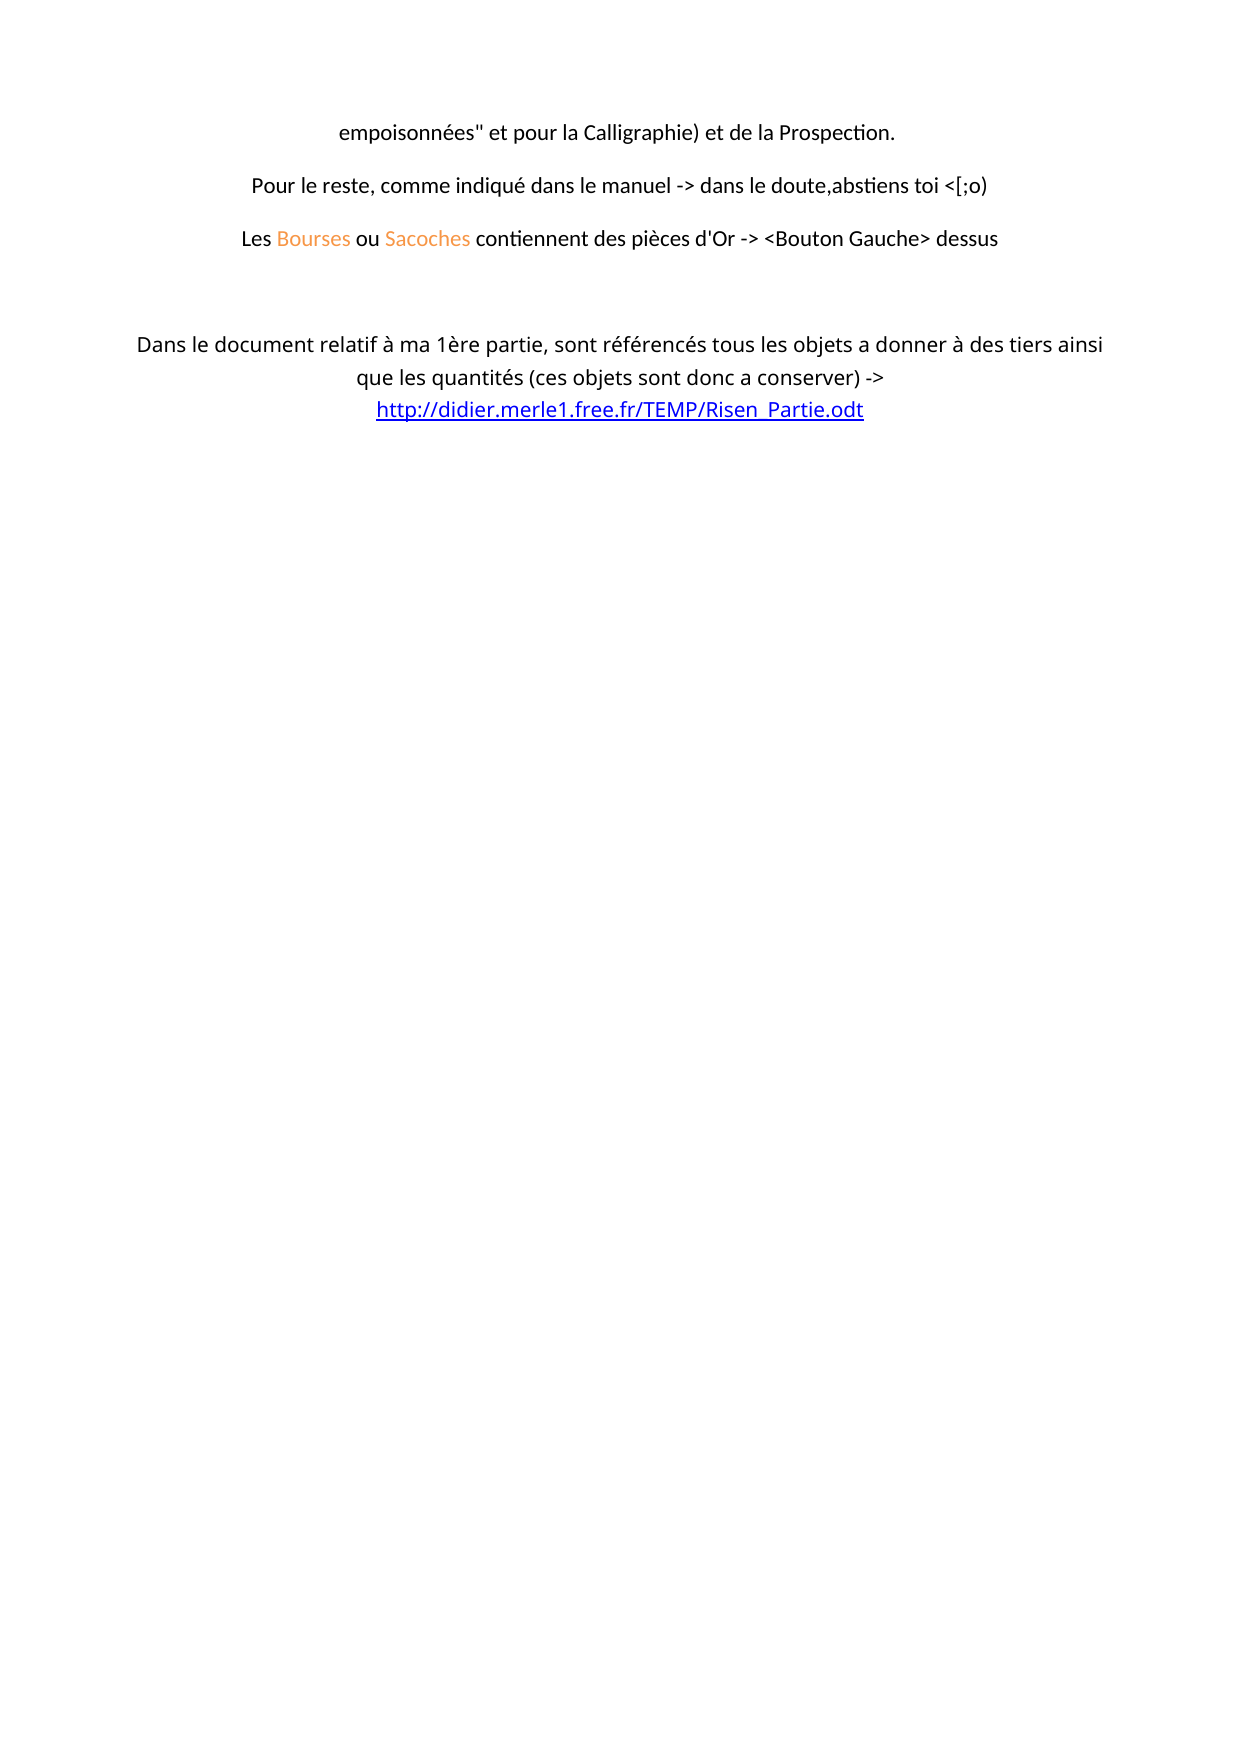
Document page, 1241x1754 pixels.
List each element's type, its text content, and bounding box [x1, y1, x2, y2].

text Dans le document relatif à ma 1ère partie, sont référencés tous les objets a donner à des tiers ainsi que les quantités (ces objets sont donc a conserver) -> http://didier.merle1.free.fr/TEMP/Risen_Partie.odt [118, 330, 1122, 424]
text Les Bourses ou Sacoches contiennent des pièces d'Or -> <Bouton Gauche> dessus [118, 224, 1122, 252]
text empoisonnées" et pour la Calligraphie) et de la Prospection. [118, 118, 1122, 146]
text Pour le reste, comme indiqué dans le manuel -> dans le doute,abstiens toi <[;o) [118, 171, 1122, 199]
